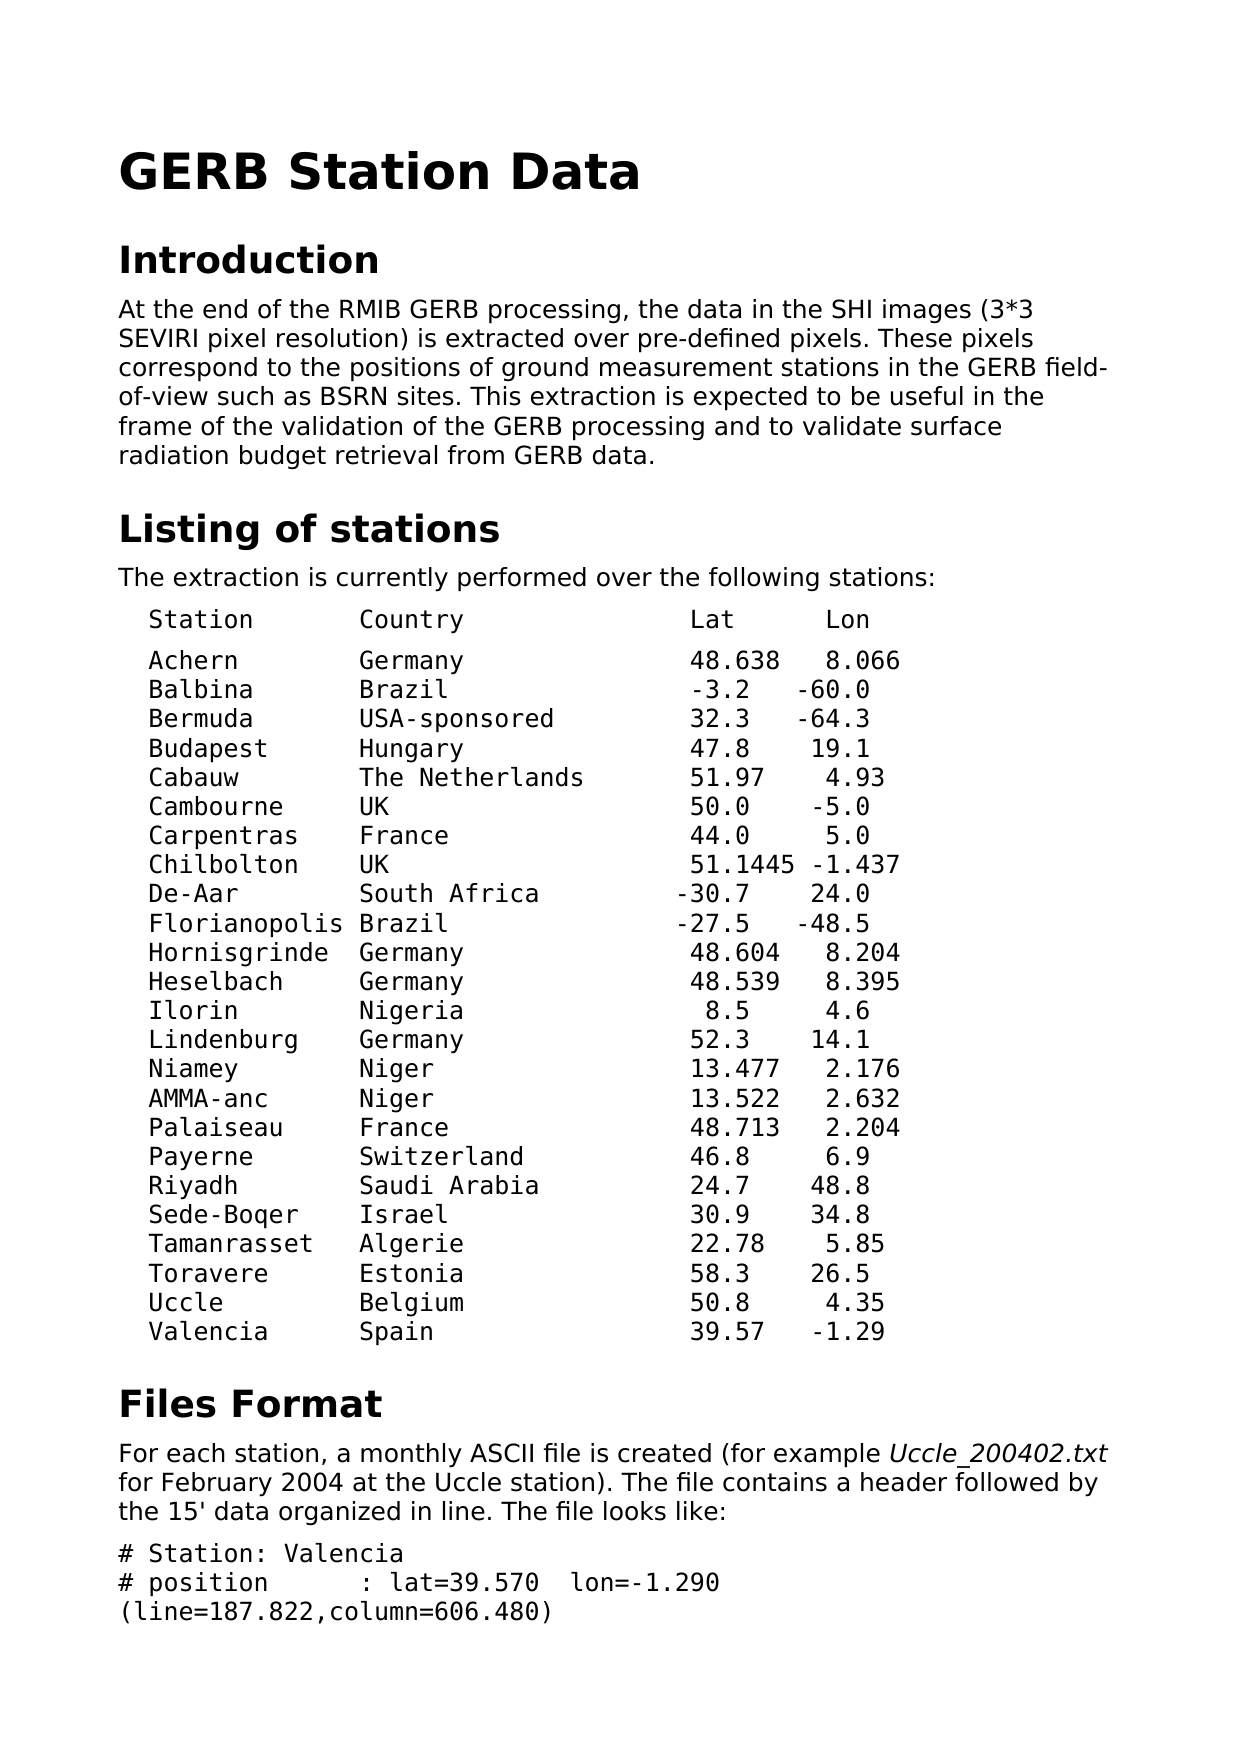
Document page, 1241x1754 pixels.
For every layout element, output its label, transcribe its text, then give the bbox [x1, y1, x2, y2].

text At the end of the RMIB GERB processing, the data in the SHI images (3*3 SEVIRI pixel resolution) is extracted over pre-defined pixels. These pixels correspond to the positions of ground measurement stations in the GERB field-of-view such as BSRN sites. This extraction is expected to be useful in the frame of the validation of the GERB processing and to validate surface radiation budget retrieval from GERB data. [118, 295, 1122, 470]
subtitle GERB Station Data [118, 143, 1122, 201]
subtitle Introduction [118, 239, 1122, 282]
subtitle Listing of stations [118, 507, 1122, 551]
text # Station: Valencia # position : lat=39.570 lon=-1.290 (line=187.822,column=606.480) [118, 1539, 1122, 1627]
subtitle Files Format [118, 1383, 1122, 1427]
text For each station, a monthly ASCII file is created (for example Uccle_200402.txt for February 2004 at the Uccle station). The file contains a header followed by the 15' data organized in line. The file looks like: [118, 1439, 1122, 1527]
text Achern Germany 48.638 8.066 Balbina Brazil -3.2 -60.0 Bermuda USA-sponsored 32.3 -64.3 Budapest Hungary 47.8 19.1 Cabauw The Netherlands 51.97 4.93 Cambourne UK 50.0 -5.0 Carpentras France 44.0 5.0 Chilbolton UK 51.1445 -1.437 De-Aar South Africa -30.7 24.0 Florianopolis Brazil -27.5 -48.5 Hornisgrinde Germany 48.604 8.204 Heselbach Germany 48.539 8.395 Ilorin Nigeria 8.5 4.6 Lindenburg Germany 52.3 14.1 Niamey Niger 13.477 2.176 AMMA-anc Niger 13.522 2.632 Palaiseau France 48.713 2.204 Payerne Switzerland 46.8 6.9 Riyadh Saudi Arabia 24.7 48.8 Sede-Boqer Israel 30.9 34.8 Tamanrasset Algerie 22.78 5.85 Toravere Estonia 58.3 26.5 Uccle Belgium 50.8 4.35 Valencia Spain 39.57 -1.29 [118, 646, 1122, 1346]
text The extraction is currently performed over the following stations: [118, 564, 1122, 593]
text Station Country Lat Lon [118, 605, 1122, 634]
